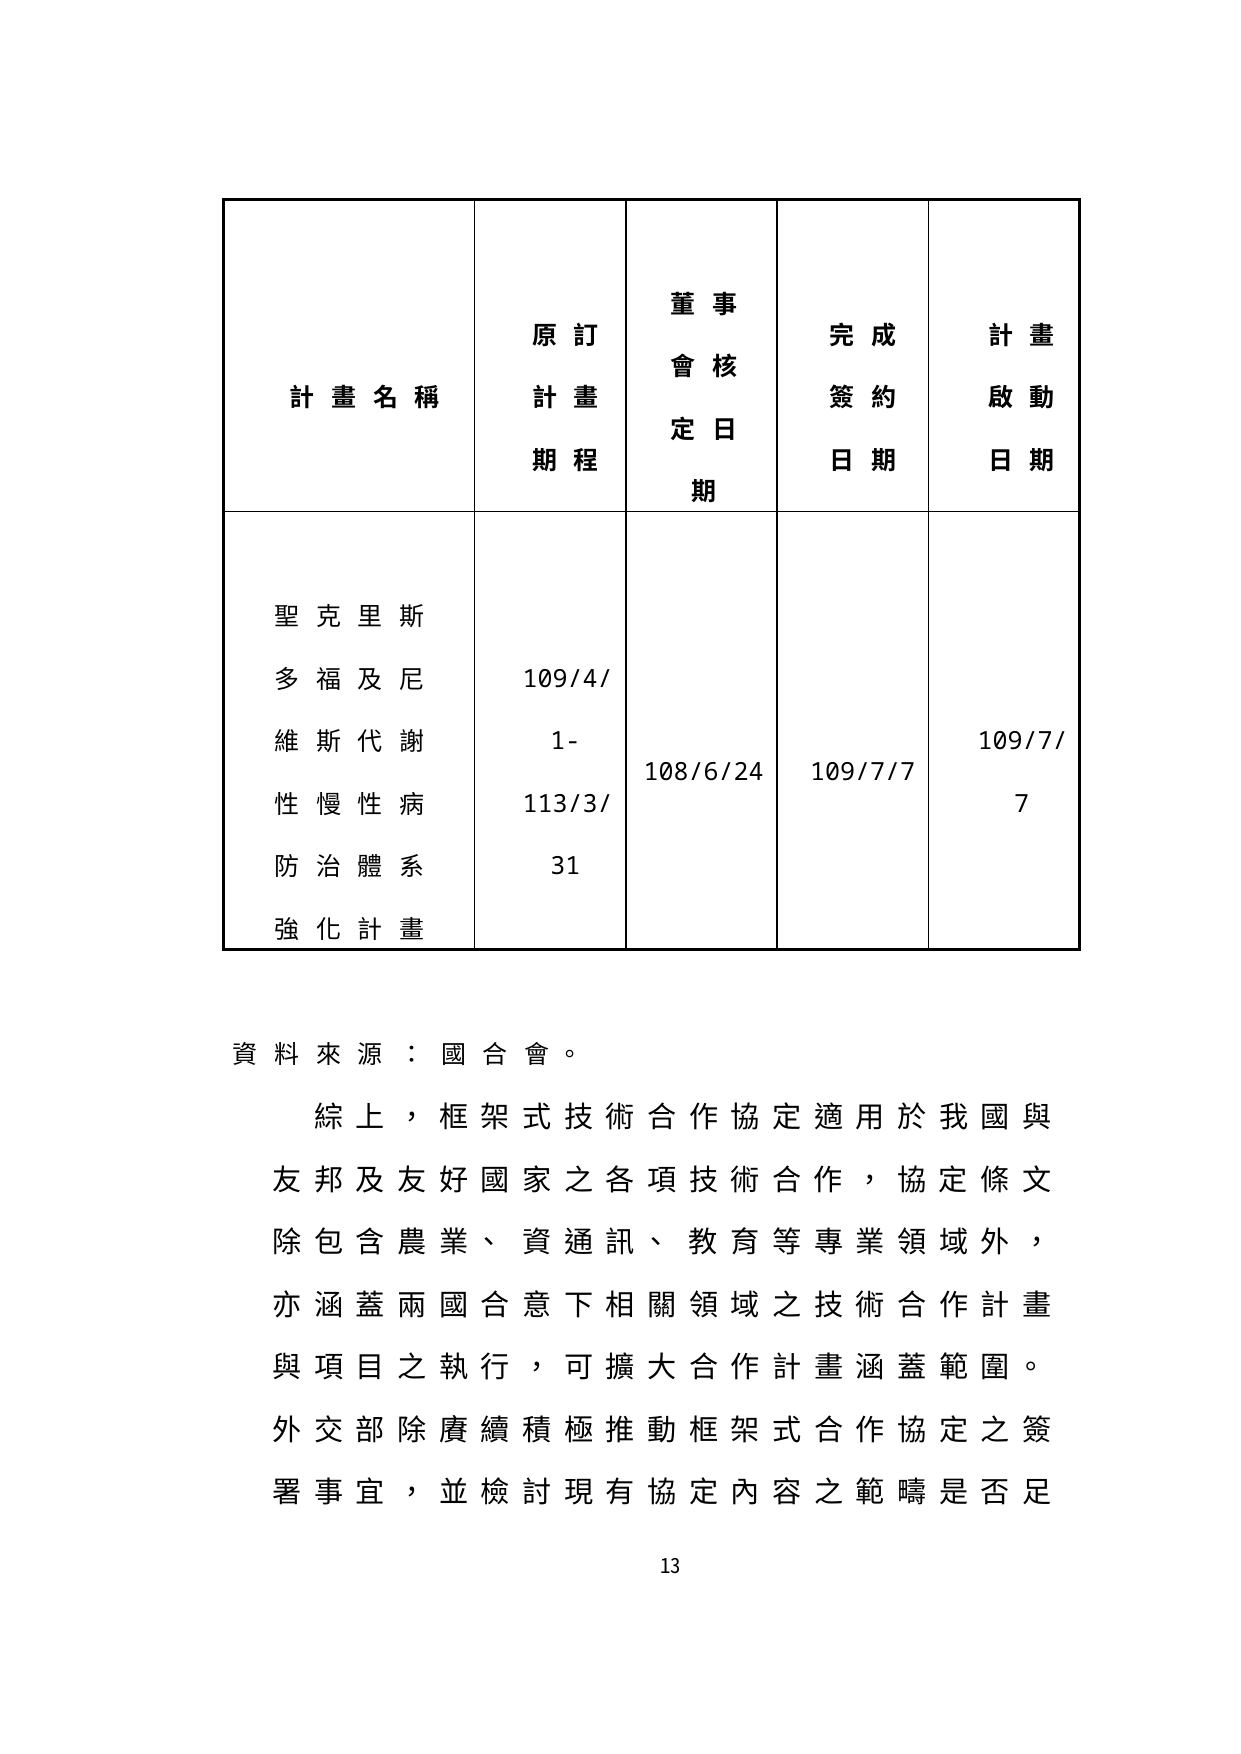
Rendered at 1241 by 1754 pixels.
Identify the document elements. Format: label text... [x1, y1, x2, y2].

text 資料來源：國合會。 [212, 1011, 1058, 1073]
table_cell 聖克里斯多福及尼維斯代謝性慢性病防治體系強化計畫 [225, 512, 474, 948]
table_header 計畫啟動日期 [929, 201, 1078, 511]
table_cell 109/4/1- 113/3/31 [475, 512, 625, 948]
table_cell 108/6/24 [627, 512, 776, 948]
table_header 董事會核定日期 [627, 201, 776, 511]
table_header 計畫名稱 [225, 201, 474, 511]
table_header 原訂計畫期程 [475, 201, 625, 511]
table_cell 109/7/7 [929, 512, 1078, 948]
text 綜上，框架式技術合作協定適用於我國與友邦及友好國家之各項技術合作，協定條文除包含農業、資通訊、教育等專業領域外，亦涵蓋兩國合意下相關領域之技術合作計畫與項目之執行，可擴大合作計畫涵蓋範圍。外交部除賡續積極推動框架式合作協定之簽署事宜，並檢討現有協定內容之範疇是否足 [242, 1073, 1058, 1511]
table_cell 109/7/7 [778, 512, 928, 948]
table_header 完成簽約日期 [778, 201, 928, 511]
